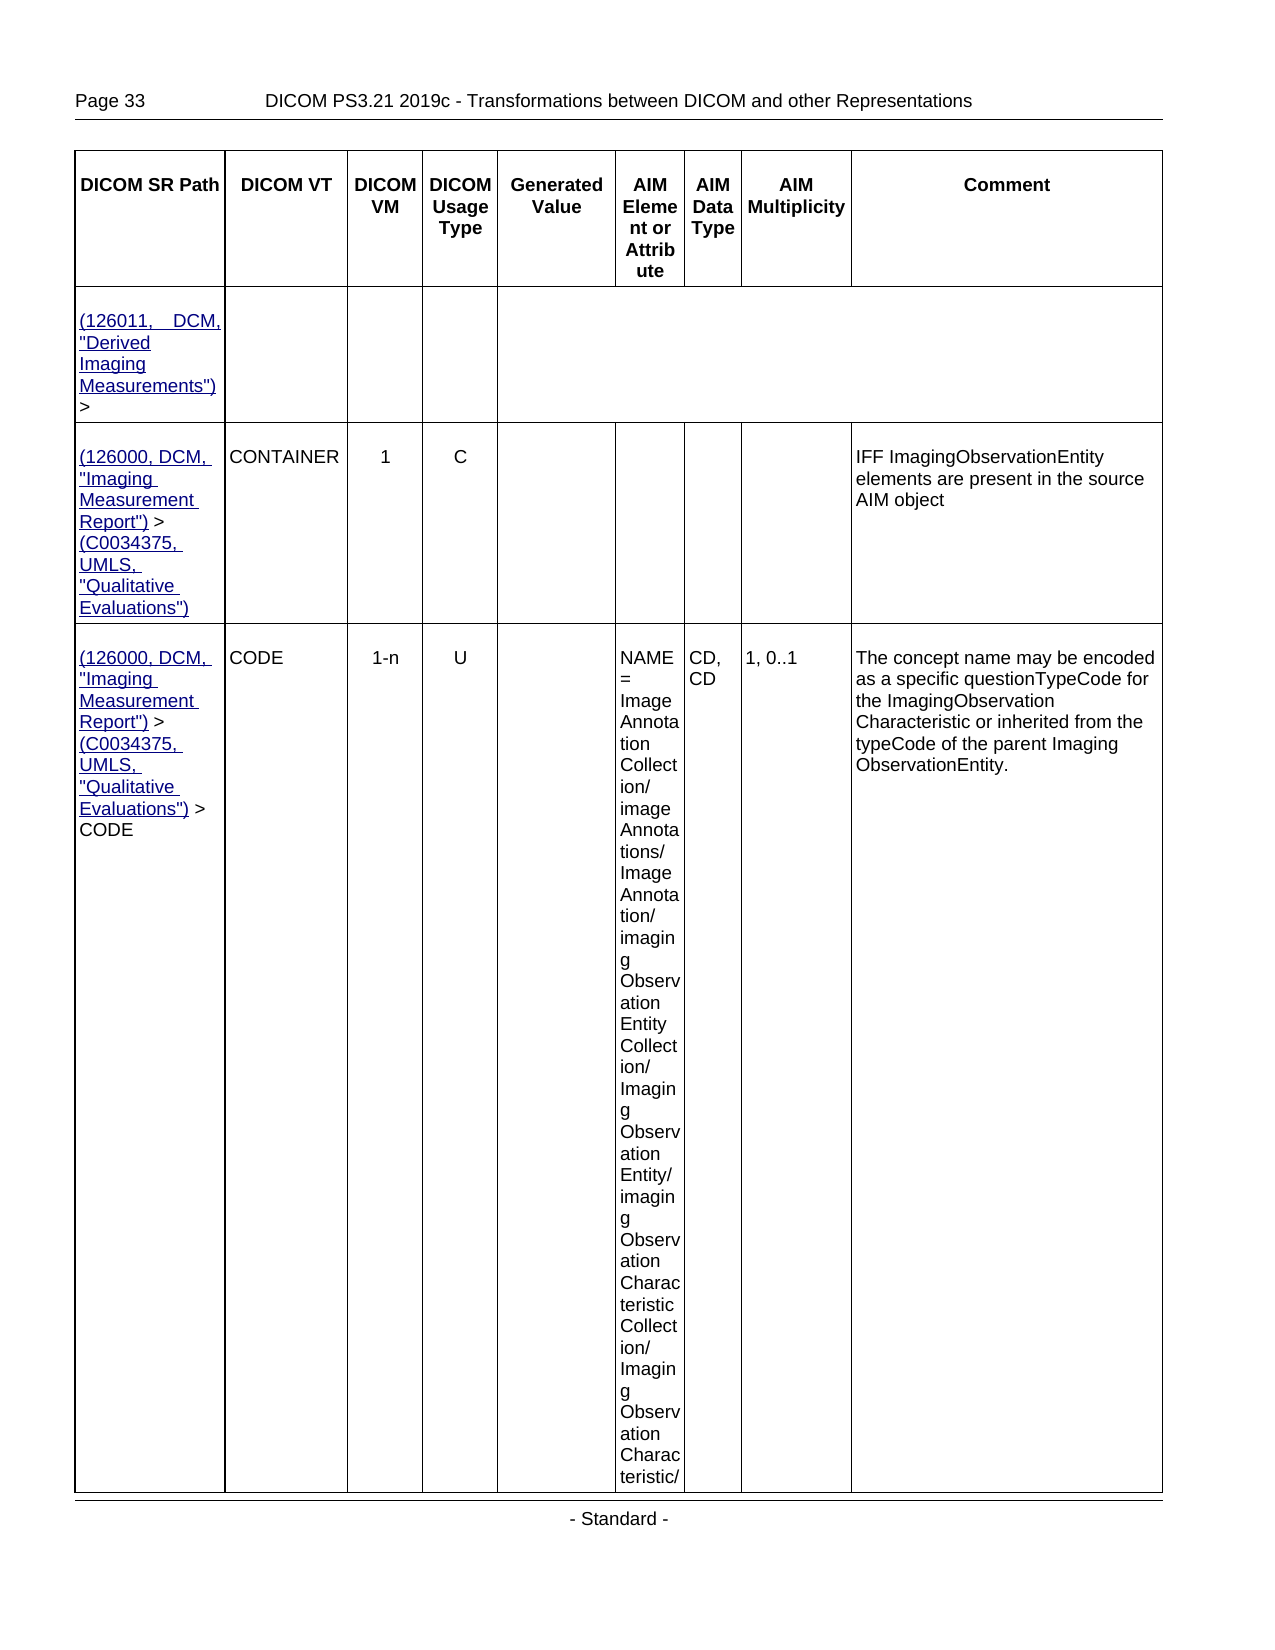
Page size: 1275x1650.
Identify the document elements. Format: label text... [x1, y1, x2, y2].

table_cell [423, 287, 497, 422]
table_cell [685, 423, 741, 622]
table_cell C [423, 423, 497, 622]
table_header DICOM VT [226, 151, 347, 286]
table_header DICOM VM [348, 151, 422, 286]
table_header AIM Multiplicity [742, 151, 851, 286]
table_cell (126000, DCM, "Imaging Measurement Report") > (C0034375, UMLS, "Qualitative Evaluations") [76, 423, 224, 622]
table_header Generated Value [498, 151, 615, 286]
table_cell (126011, DCM, "Derived Imaging Measurements") > [76, 287, 224, 422]
table_cell [498, 287, 1162, 422]
table_header AIM Element or Attribute [616, 151, 684, 286]
table_cell [226, 287, 347, 422]
table_cell [498, 624, 615, 1492]
table_cell [616, 423, 684, 622]
table_cell [498, 423, 615, 622]
table_cell NAME = Image​Annotation​​Collection/​image​Annotations/​Image​Annotation/​imaging​Observation​Entity​Collection/​Imaging​Observation​Entity​/​imaging​Observation​Characteristic​Collection​/​Imaging​Observation​Characteristic​​/​ [616, 624, 684, 1492]
table_cell CODE [226, 624, 347, 1492]
table_cell CD, CD [685, 624, 741, 1492]
table_cell 1 [348, 423, 422, 622]
table_header DICOM Usage Type [423, 151, 497, 286]
table_cell The concept name may be encoded as a specific question​Type​Code for the Imaging​Observation​Characteristic​ or inherited from the type​Code of the parent Imaging​Observation​Entity. [852, 624, 1162, 1492]
table_cell 1-n [348, 624, 422, 1492]
table_header DICOM SR Path [76, 151, 224, 286]
table_cell CONTAINER [226, 423, 347, 622]
table_header Comment [852, 151, 1162, 286]
table_cell [348, 287, 422, 422]
table_cell U [423, 624, 497, 1492]
table_cell 1, 0..1 [742, 624, 851, 1492]
table_header AIM Data Type [685, 151, 741, 286]
table_cell [742, 423, 851, 622]
table_cell IFF Imaging​Observation​Entity elements are present in the source AIM object [852, 423, 1162, 622]
table_cell (126000, DCM, "Imaging Measurement Report") > (C0034375, UMLS, "Qualitative Evaluations") > CODE [76, 624, 224, 1492]
